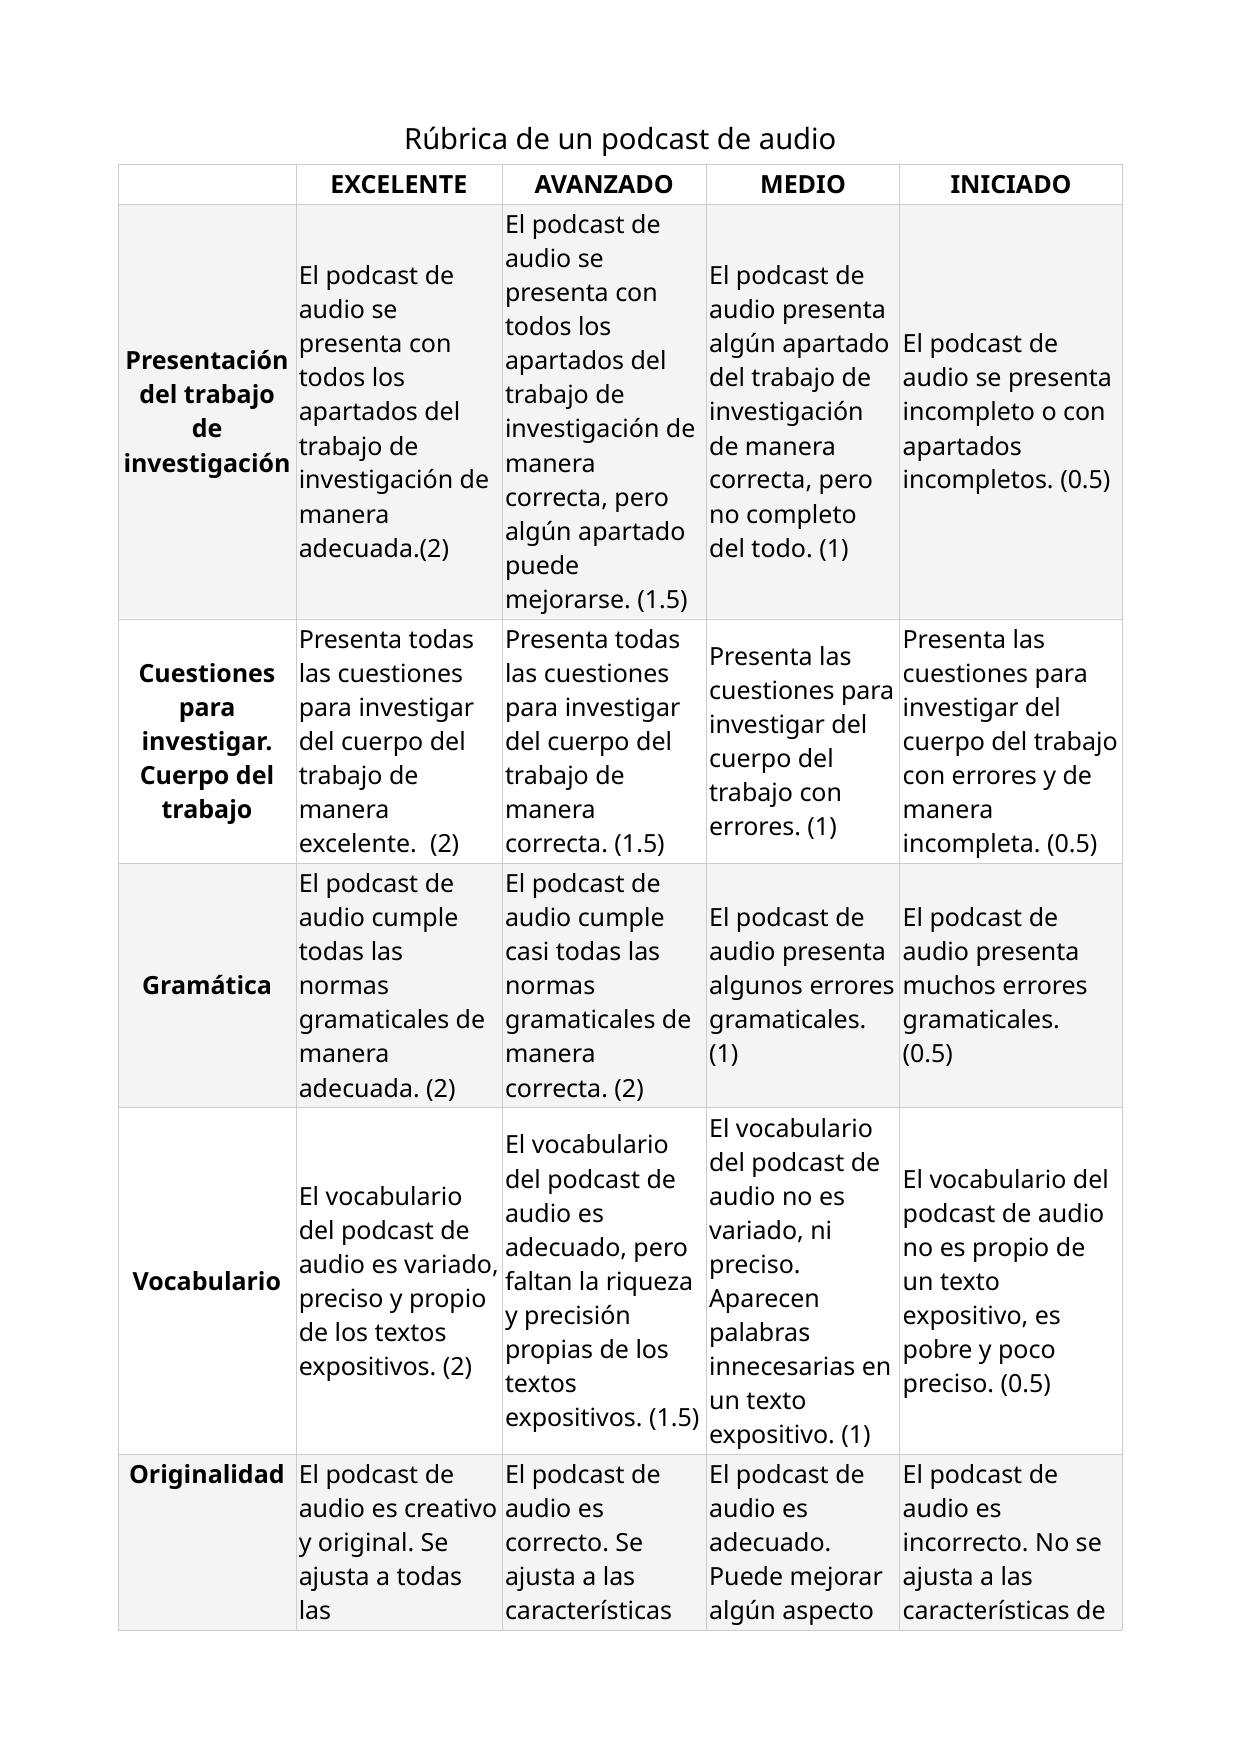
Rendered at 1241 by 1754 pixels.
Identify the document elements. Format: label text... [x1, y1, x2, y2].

table_cell Presenta todas las cuestiones para investigar del cuerpo del trabajo de manera correcta. (1.5) [503, 620, 706, 863]
table_header AVANZADO [503, 165, 706, 204]
table_cell El podcast de audio se presenta con todos los apartados del trabajo de investigación de manera adecuada.(2) [297, 205, 502, 618]
table_cell Vocabulario [119, 1108, 296, 1454]
table_cell El vocabulario del podcast de audio es adecuado, pero faltan la riqueza y precisión propias de los textos expositivos. (1.5) [503, 1108, 706, 1454]
table_cell Gramática [119, 864, 296, 1107]
table_cell El podcast de audio presenta muchos errores gramaticales. (0.5) [900, 864, 1122, 1107]
table_cell El podcast de audio se presenta con todos los apartados del trabajo de investigación de manera correcta, pero algún apartado puede mejorarse. (1.5) [503, 205, 706, 618]
table_cell Cuestiones para investigar. Cuerpo del trabajo [119, 620, 296, 863]
table_header [119, 165, 296, 204]
table_header MEDIO [707, 165, 899, 204]
table_cell Presentación del trabajo de investigación [119, 205, 296, 618]
table_cell El podcast de audio es creativo y original. Se ajusta a todas las [297, 1455, 502, 1630]
text Rúbrica de un podcast de audio [118, 118, 1122, 158]
table_header INICIADO [900, 165, 1122, 204]
table_cell Presenta las cuestiones para investigar del cuerpo del trabajo con errores. (1) [707, 620, 899, 863]
table_cell El vocabulario del podcast de audio no es variado, ni preciso. Aparecen palabras innecesarias en un texto expositivo. (1) [707, 1108, 899, 1454]
table_cell El vocabulario del podcast de audio es variado, preciso y propio de los textos expositivos. (2) [297, 1108, 502, 1454]
table_cell El podcast de audio es adecuado. Puede mejorar algún aspecto [707, 1455, 899, 1630]
table_cell El vocabulario del podcast de audio no es propio de un texto expositivo, es pobre y poco preciso. (0.5) [900, 1108, 1122, 1454]
table_cell El podcast de audio presenta algún apartado del trabajo de investigación de manera correcta, pero no completo del todo. (1) [707, 205, 899, 618]
table_cell El podcast de audio cumple todas las normas gramaticales de manera adecuada. (2) [297, 864, 502, 1107]
table_cell El podcast de audio es correcto. Se ajusta a las características [503, 1455, 706, 1630]
table_cell Originalidad [119, 1455, 296, 1630]
table_header EXCELENTE [297, 165, 502, 204]
table_cell El podcast de audio presenta algunos errores gramaticales. (1) [707, 864, 899, 1107]
table_cell Presenta todas las cuestiones para investigar del cuerpo del trabajo de manera excelente. (2) [297, 620, 502, 863]
table_cell Presenta las cuestiones para investigar del cuerpo del trabajo con errores y de manera incompleta. (0.5) [900, 620, 1122, 863]
table_cell El podcast de audio se presenta incompleto o con apartados incompletos. (0.5) [900, 205, 1122, 618]
table_cell El podcast de audio cumple casi todas las normas gramaticales de manera correcta. (2) [503, 864, 706, 1107]
table_cell El podcast de audio es incorrecto. No se ajusta a las características de [900, 1455, 1122, 1630]
